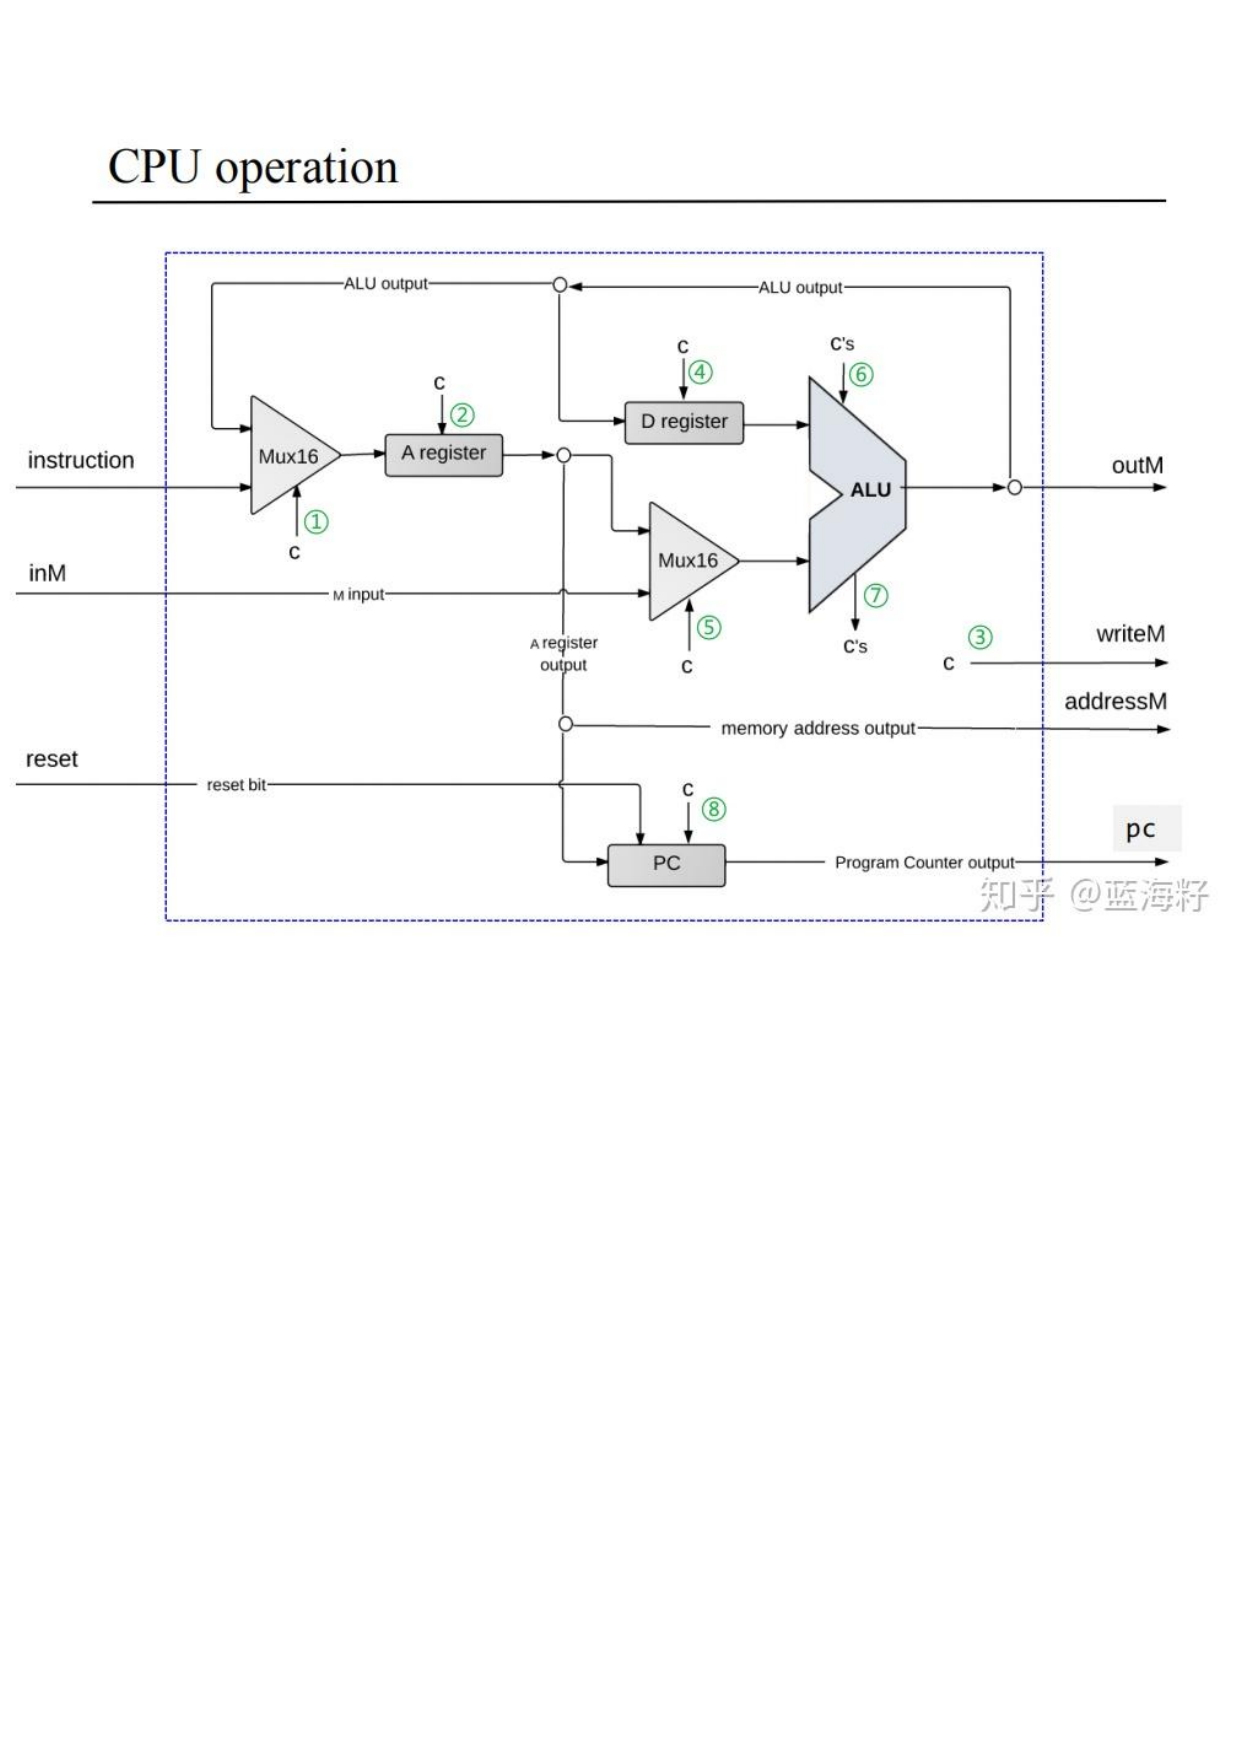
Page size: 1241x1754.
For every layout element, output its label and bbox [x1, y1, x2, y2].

picture [0, 110, 1241, 945]
